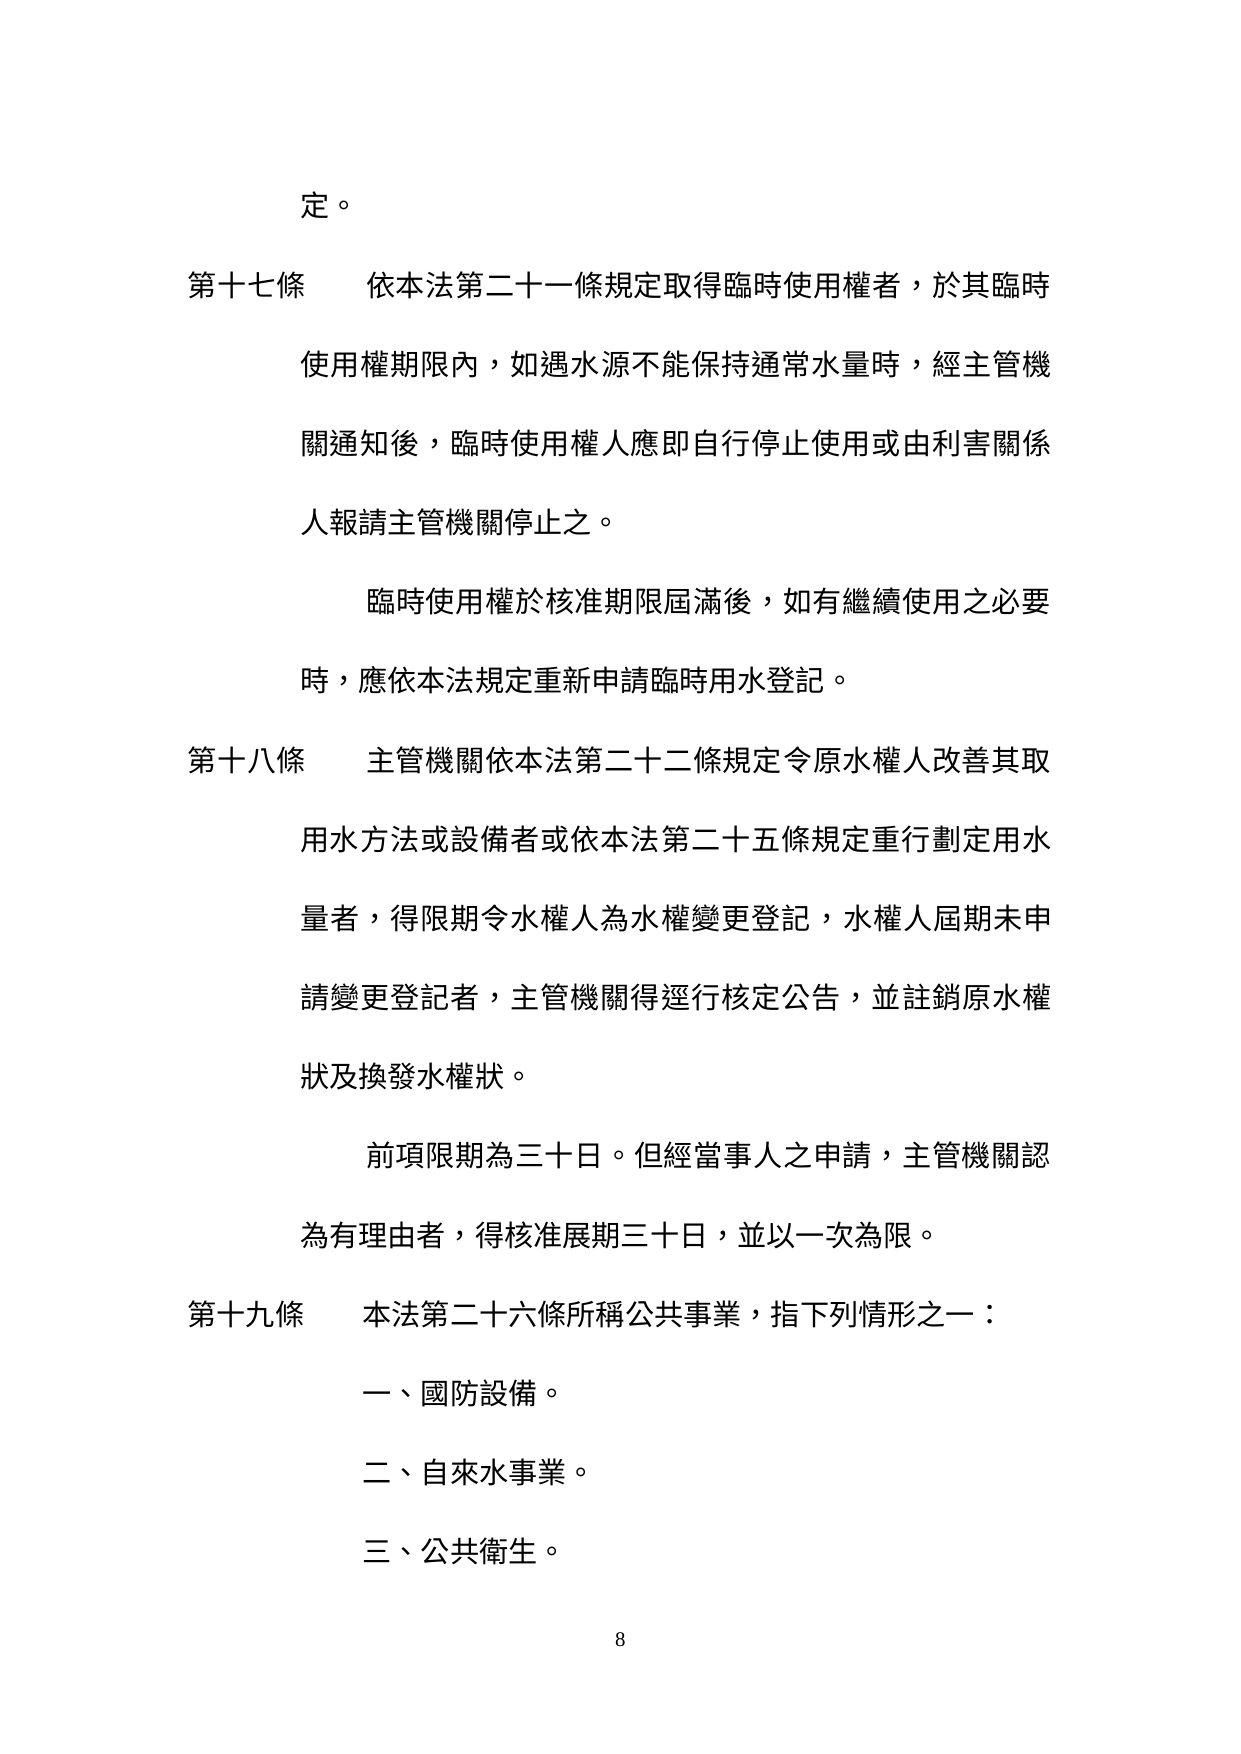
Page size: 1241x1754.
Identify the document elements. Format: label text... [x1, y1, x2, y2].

text 一、國防設備。 [187, 1352, 1053, 1431]
text 前項限期為三十日。但經當事人之申請，主管機關認為有理由者，得核准展期三十日，並以一次為限。 [187, 1114, 1053, 1273]
text 第十七條 依本法第二十一條規定取得臨時使用權者，於其臨時使用權期限內，如遇水源不能保持通常水量時，經主管機關通知後，臨時使用權人應即自行停止使用或由利害關係人報請主管機關停止之。 [187, 244, 1053, 560]
text 臨時使用權於核准期限屆滿後，如有繼續使用之必要時，應依本法規定重新申請臨時用水登記。 [187, 560, 1053, 719]
text 第十八條 主管機關依本法第二十二條規定令原水權人改善其取用水方法或設備者或依本法第二十五條規定重行劃定用水量者，得限期令水權人為水權變更登記，水權人屆期未申請變更登記者，主管機關得逕行核定公告，並註銷原水權狀及換發水權狀。 [187, 719, 1053, 1114]
text 三、公共衛生。 [187, 1510, 1053, 1589]
text 第十九條 本法第二十六條所稱公共事業，指下列情形之一： [187, 1273, 1053, 1352]
text 二、自來水事業。 [187, 1431, 1053, 1510]
text 定。 [187, 164, 1053, 244]
